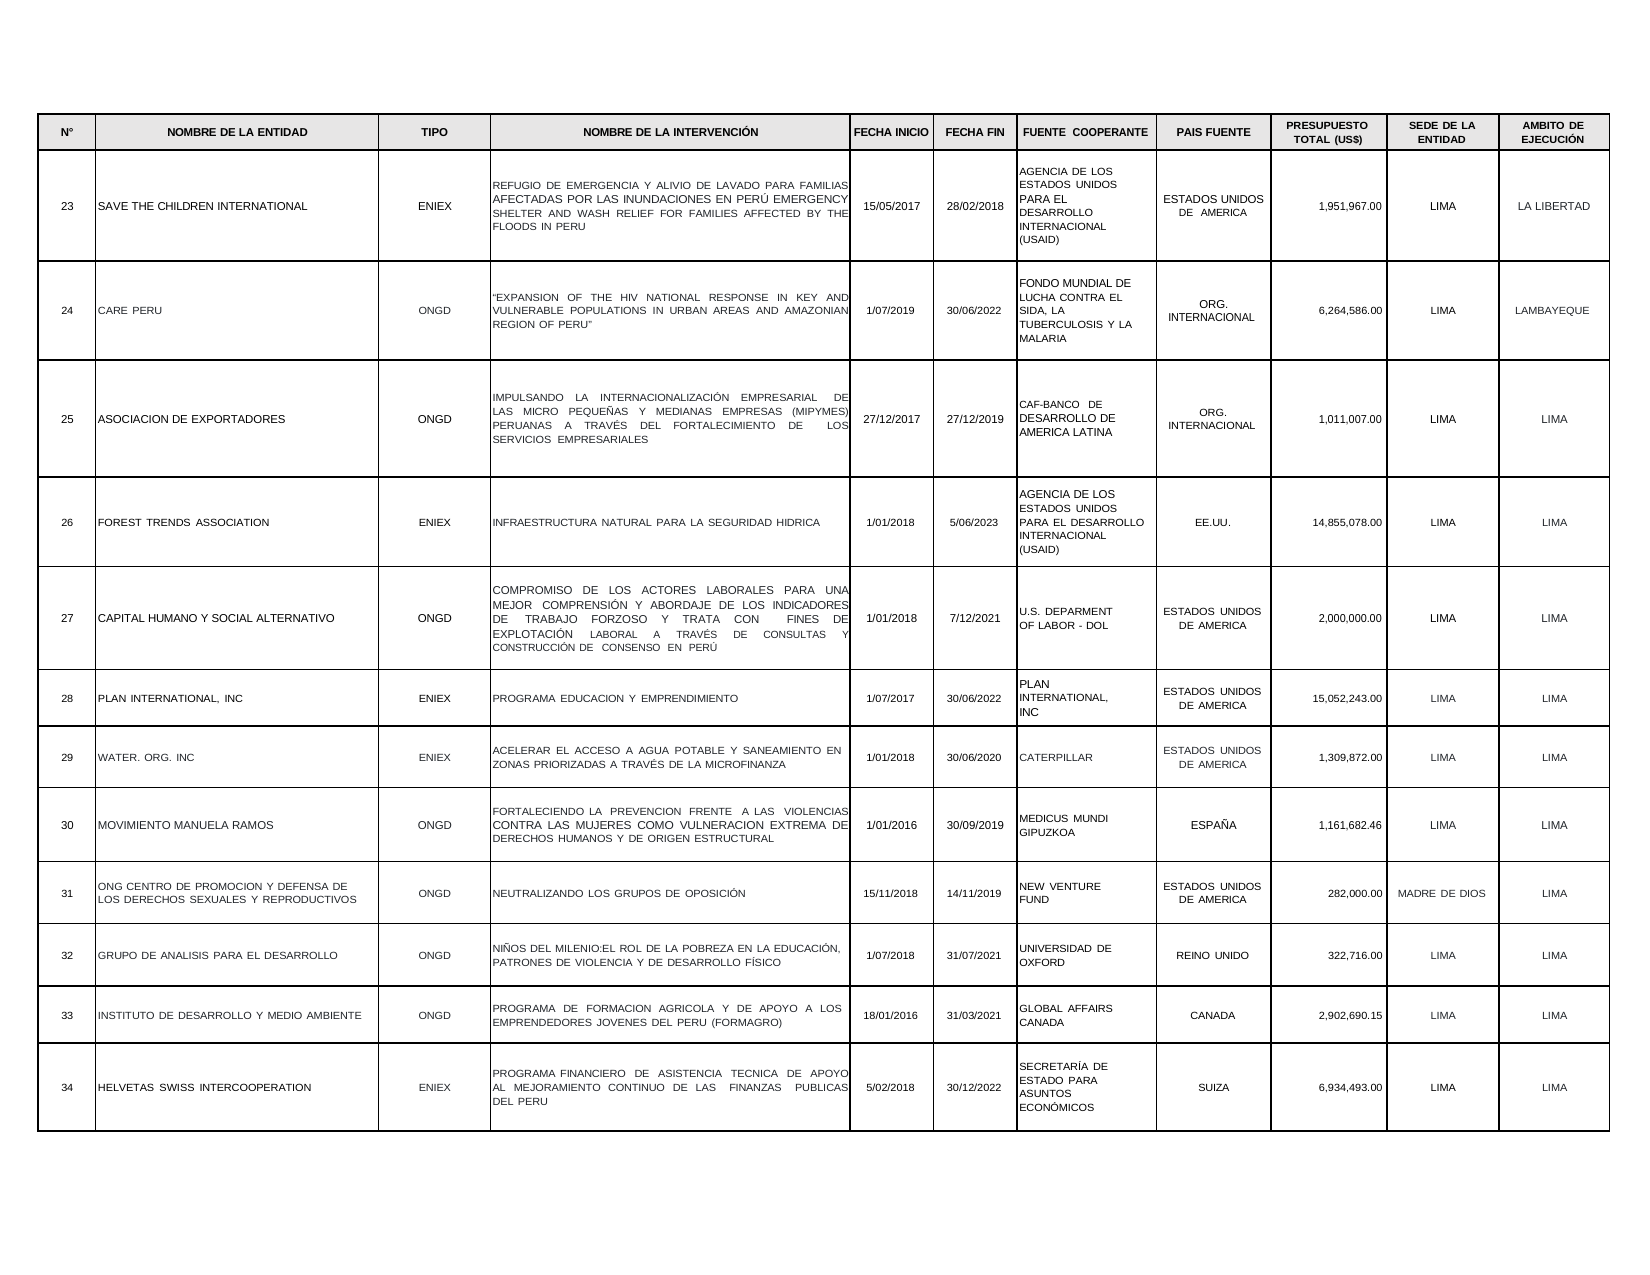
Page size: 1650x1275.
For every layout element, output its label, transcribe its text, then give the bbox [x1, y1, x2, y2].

table_cell REINO UNIDO [1157, 924, 1270, 985]
table_cell EE.UU. [1157, 478, 1270, 566]
table_header FECHA INICIO [851, 115, 933, 149]
table_cell ESTADOS UNIDOS DE AMERICA [1157, 727, 1270, 787]
table_cell 31/03/2021 [934, 987, 1016, 1042]
table_cell 1,161,682.46 [1272, 788, 1386, 861]
table_cell 34 [39, 1044, 95, 1130]
table_cell 1/01/2018 [851, 567, 933, 668]
table_cell 30 [39, 788, 95, 861]
table_cell SUIZA [1157, 1044, 1270, 1130]
table_cell PLAN INTERNATIONAL, INC [96, 670, 378, 725]
table_cell ESTADOS UNIDOS DE AMERICA [1157, 567, 1270, 668]
table_cell 2,000,000.00 [1272, 567, 1386, 668]
table_cell 25 [39, 361, 95, 476]
table_cell LIMA [1500, 567, 1609, 668]
table_cell 30/09/2019 [934, 788, 1016, 861]
table_cell 30/12/2022 [934, 1044, 1016, 1130]
table_cell IMPULSANDO LA INTERNACIONALIZACIÓN EMPRESARIAL DE LAS MICRO PEQUEÑAS Y MEDIANAS EMPRESAS (MIPYMES) PERUANAS A TRAVÉS DEL FORTALECIMIENTO DE LOS SERVICIOS EMPRESARIALES [491, 361, 849, 476]
table_cell 282,000.00 [1272, 862, 1386, 923]
table_cell 27 [39, 567, 95, 668]
table_cell MADRE DE DIOS [1388, 862, 1498, 923]
table_cell CATERPILLAR [1018, 727, 1156, 787]
table_cell ORG. INTERNACIONAL [1157, 361, 1270, 476]
table_cell 27/12/2017 [851, 361, 933, 476]
table_cell CAF-BANCO DE DESARROLLO DE AMERICA LATINA [1018, 361, 1156, 476]
table_cell 1/07/2018 [851, 924, 933, 985]
table_cell AGENCIA DE LOS ESTADOS UNIDOS PARA EL DESARROLLO INTERNACIONAL (USAID) [1018, 478, 1156, 566]
table_cell ENIEX [379, 727, 490, 787]
table_cell 1/07/2017 [851, 670, 933, 725]
table_cell PROGRAMA DE FORMACION AGRICOLA Y DE APOYO A LOS EMPRENDEDORES JOVENES DEL PERU (FORMAGRO) [491, 987, 849, 1042]
table_cell 5/06/2023 [934, 478, 1016, 566]
table_cell CAPITAL HUMANO Y SOCIAL ALTERNATIVO [96, 567, 378, 668]
table_cell CANADA [1157, 987, 1270, 1042]
table_cell ONGD [379, 862, 490, 923]
table_cell 1/01/2018 [851, 727, 933, 787]
table_cell LIMA [1388, 727, 1498, 787]
table_cell LIMA [1500, 1044, 1609, 1130]
table_cell ESTADOS UNIDOS DE AMERICA [1157, 151, 1270, 260]
table_cell ASOCIACION DE EXPORTADORES [96, 361, 378, 476]
table_cell 26 [39, 478, 95, 566]
table_cell 15/05/2017 [851, 151, 933, 260]
table_cell 30/06/2022 [934, 670, 1016, 725]
table_cell ENIEX [379, 670, 490, 725]
table_cell AGENCIA DE LOS ESTADOS UNIDOS PARA EL DESARROLLO INTERNACIONAL (USAID) [1018, 151, 1156, 260]
table_cell ONGD [379, 262, 490, 359]
table_cell SAVE THE CHILDREN INTERNATIONAL [96, 151, 378, 260]
table_cell ENIEX [379, 151, 490, 260]
table_cell 322,716.00 [1272, 924, 1386, 985]
table_cell 30/06/2022 [934, 262, 1016, 359]
table_cell LIMA [1500, 862, 1609, 923]
table_cell LIMA [1388, 262, 1498, 359]
table_cell 6,934,493.00 [1272, 1044, 1386, 1130]
table_cell LIMA [1388, 151, 1498, 260]
table_cell 1,951,967.00 [1272, 151, 1386, 260]
table_cell MOVIMIENTO MANUELA RAMOS [96, 788, 378, 861]
table_cell LIMA [1500, 361, 1609, 476]
table_header SEDE DE LA ENTIDAD [1388, 115, 1498, 149]
table_header N° [39, 115, 95, 149]
table_cell INSTITUTO DE DESARROLLO Y MEDIO AMBIENTE [96, 987, 378, 1042]
table_cell 32 [39, 924, 95, 985]
table_cell 5/02/2018 [851, 1044, 933, 1130]
table_cell NEUTRALIZANDO LOS GRUPOS DE OPOSICIÓN [491, 862, 849, 923]
table_cell 14/11/2019 [934, 862, 1016, 923]
table_cell FORTALECIENDO LA PREVENCION FRENTE A LAS VIOLENCIAS CONTRA LAS MUJERES COMO VULNERACION EXTREMA DE DERECHOS HUMANOS Y DE ORIGEN ESTRUCTURAL [491, 788, 849, 861]
table_header TIPO [379, 115, 490, 149]
table_cell U.S. DEPARMENT OF LABOR - DOL [1018, 567, 1156, 668]
table_cell LIMA [1500, 670, 1609, 725]
table_cell ESTADOS UNIDOS DE AMERICA [1157, 670, 1270, 725]
table_header PRESUPUESTO TOTAL (US$) [1272, 115, 1386, 149]
table_cell 31 [39, 862, 95, 923]
table_cell LAMBAYEQUE [1500, 262, 1609, 359]
table_cell LIMA [1388, 924, 1498, 985]
table_cell ORG. INTERNACIONAL [1157, 262, 1270, 359]
table_cell 1/07/2019 [851, 262, 933, 359]
table_cell PROGRAMA EDUCACION Y EMPRENDIMIENTO [491, 670, 849, 725]
table_cell LIMA [1500, 727, 1609, 787]
table_cell 14,855,078.00 [1272, 478, 1386, 566]
table_cell ONGD [379, 987, 490, 1042]
table_cell GLOBAL AFFAIRS CANADA [1018, 987, 1156, 1042]
table_cell LIMA [1388, 788, 1498, 861]
table_cell 1/01/2016 [851, 788, 933, 861]
table_cell 1,011,007.00 [1272, 361, 1386, 476]
table_cell LIMA [1500, 924, 1609, 985]
table_cell 24 [39, 262, 95, 359]
table_cell ENIEX [379, 478, 490, 566]
table_cell 2,902,690.15 [1272, 987, 1386, 1042]
table_cell ONGD [379, 361, 490, 476]
table_cell ONGD [379, 924, 490, 985]
table_cell COMPROMISO DE LOS ACTORES LABORALES PARA UNA MEJOR COMPRENSIÓN Y ABORDAJE DE LOS INDICADORES DE TRABAJO FORZOSO Y TRATA CON FINES DE EXPLOTACIÓN LABORAL A TRAVÉS DE CONSULTAS Y CONSTRUCCIÓN DE CONSENSO EN PERÚ [491, 567, 849, 668]
table_cell ACELERAR EL ACCESO A AGUA POTABLE Y SANEAMIENTO EN ZONAS PRIORIZADAS A TRAVÉS DE LA MICROFINANZA [491, 727, 849, 787]
table_cell ESTADOS UNIDOS DE AMERICA [1157, 862, 1270, 923]
table_cell “EXPANSION OF THE HIV NATIONAL RESPONSE IN KEY AND VULNERABLE POPULATIONS IN URBAN AREAS AND AMAZONIAN REGION OF PERU” [491, 262, 849, 359]
table_cell WATER. ORG. INC [96, 727, 378, 787]
table_cell LIMA [1500, 788, 1609, 861]
table_cell 33 [39, 987, 95, 1042]
table_cell LIMA [1388, 361, 1498, 476]
table_cell ESPAÑA [1157, 788, 1270, 861]
table_cell LIMA [1500, 478, 1609, 566]
table_cell 28/02/2018 [934, 151, 1016, 260]
table_cell PROGRAMA FINANCIERO DE ASISTENCIA TECNICA DE APOYO AL MEJORAMIENTO CONTINUO DE LAS FINANZAS PUBLICAS DEL PERU [491, 1044, 849, 1130]
table_cell LA LIBERTAD [1500, 151, 1609, 260]
table_cell UNIVERSIDAD DE OXFORD [1018, 924, 1156, 985]
table_cell 1/01/2018 [851, 478, 933, 566]
table_cell CARE PERU [96, 262, 378, 359]
table_cell ONG CENTRO DE PROMOCION Y DEFENSA DE LOS DERECHOS SEXUALES Y REPRODUCTIVOS [96, 862, 378, 923]
table_cell 29 [39, 727, 95, 787]
table_cell NIÑOS DEL MILENIO:EL ROL DE LA POBREZA EN LA EDUCACIÓN, PATRONES DE VIOLENCIA Y DE DESARROLLO FÍSICO [491, 924, 849, 985]
table_cell SECRETARÍA DE ESTADO PARA ASUNTOS ECONÓMICOS [1018, 1044, 1156, 1130]
table_cell 31/07/2021 [934, 924, 1016, 985]
table_cell 15/11/2018 [851, 862, 933, 923]
table_cell INFRAESTRUCTURA NATURAL PARA LA SEGURIDAD HIDRICA [491, 478, 849, 566]
table_cell 27/12/2019 [934, 361, 1016, 476]
table_cell LIMA [1388, 478, 1498, 566]
table_header FECHA FIN [934, 115, 1016, 149]
table_cell ONGD [379, 788, 490, 861]
table_cell MEDICUS MUNDI GIPUZKOA [1018, 788, 1156, 861]
table_cell LIMA [1388, 670, 1498, 725]
table_header NOMBRE DE LA INTERVENCIÓN [491, 115, 849, 149]
table_header NOMBRE DE LA ENTIDAD [96, 115, 378, 149]
table_header AMBITO DE EJECUCIÓN [1500, 115, 1609, 149]
table_cell GRUPO DE ANALISIS PARA EL DESARROLLO [96, 924, 378, 985]
table_cell HELVETAS SWISS INTERCOOPERATION [96, 1044, 378, 1130]
table_cell LIMA [1388, 987, 1498, 1042]
table_cell LIMA [1500, 987, 1609, 1042]
table_cell REFUGIO DE EMERGENCIA Y ALIVIO DE LAVADO PARA FAMILIAS AFECTADAS POR LAS INUNDACIONES EN PERÚ EMERGENCY SHELTER AND WASH RELIEF FOR FAMILIES AFFECTED BY THE FLOODS IN PERU [491, 151, 849, 260]
table_header PAIS FUENTE [1157, 115, 1270, 149]
table_cell LIMA [1388, 567, 1498, 668]
table_cell 15,052,243.00 [1272, 670, 1386, 725]
table_cell ONGD [379, 567, 490, 668]
table_cell FONDO MUNDIAL DE LUCHA CONTRA EL SIDA, LA TUBERCULOSIS Y LA MALARIA [1018, 262, 1156, 359]
table_cell 1,309,872.00 [1272, 727, 1386, 787]
table_cell NEW VENTURE FUND [1018, 862, 1156, 923]
table_cell 30/06/2020 [934, 727, 1016, 787]
table_cell ENIEX [379, 1044, 490, 1130]
table_cell LIMA [1388, 1044, 1498, 1130]
table_cell 7/12/2021 [934, 567, 1016, 668]
table_cell 6,264,586.00 [1272, 262, 1386, 359]
table_cell FOREST TRENDS ASSOCIATION [96, 478, 378, 566]
table_cell PLAN INTERNATIONAL, INC [1018, 670, 1156, 725]
table_cell 18/01/2016 [851, 987, 933, 1042]
table_header FUENTE COOPERANTE [1018, 115, 1156, 149]
table_cell 23 [39, 151, 95, 260]
table_cell 28 [39, 670, 95, 725]
